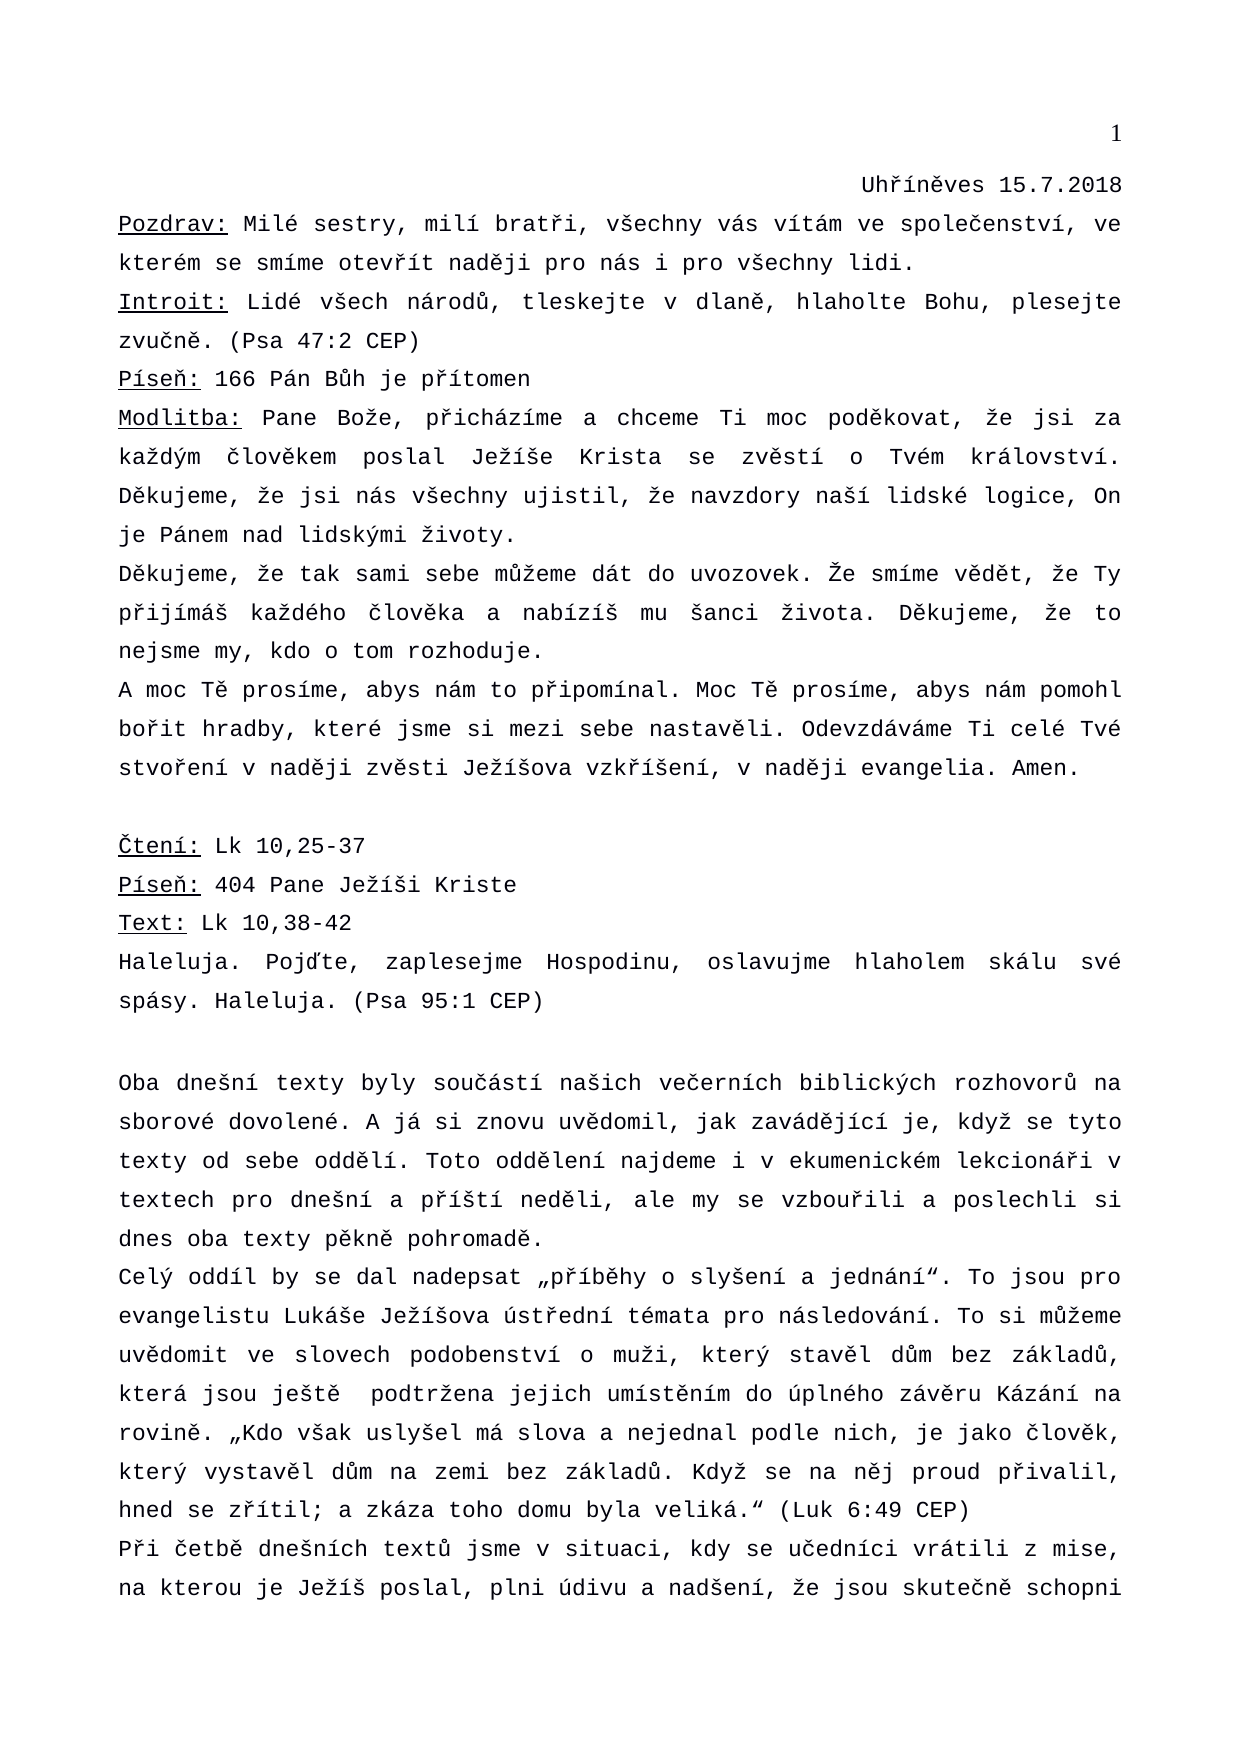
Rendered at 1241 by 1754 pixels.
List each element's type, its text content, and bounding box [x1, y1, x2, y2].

text Text: Lk 10,38-42 [118, 912, 1122, 938]
text Haleluja. Pojďte, zaplesejme Hospodinu, oslavujme hlaholem skálu své spásy. Haleluja. (Psa 95:1 CEP) [118, 951, 1122, 1015]
text Introit: Lidé všech národů, tleskejte v dlaně, hlaholte Bohu, plesejte zvučně. (Psa 47:2 CEP) [118, 290, 1122, 355]
text Oba dnešní texty byly součástí našich večerních biblických rozhovorů na sborové dovolené. A já si znovu uvědomil, jak zavádějící je, když se tyto texty od sebe oddělí. Toto oddělení najdeme i v ekumenickém lekcionáři v textech pro dnešní a příští neděli, ale my se vzbouřili a poslechli si dnes oba texty pěkně pohromadě. [118, 1071, 1122, 1253]
text Celý oddíl by se dal nadepsat „příběhy o slyšení a jednání“. To jsou pro evangelistu Lukáše Ježíšova ústřední témata pro následování. To si můžeme uvědomit ve slovech podobenství o muži, který stavěl dům bez základů, která jsou ještě podtržena jejich umístěním do úplného závěru Kázání na rovině. „Kdo však uslyšel má slova a nejednal podle nich, je jako člověk, který vystavěl dům na zemi bez základů. Když se na něj proud přivalil, hned se zřítil; a zkáza toho domu byla veliká.“ (Luk 6:49 CEP) [118, 1266, 1122, 1525]
text Píseň: 404 Pane Ježíši Kriste [118, 873, 1122, 899]
text Čtení: Lk 10,25-37 [118, 834, 1122, 860]
text Pozdrav: Milé sestry, milí bratři, všechny vás vítám ve společenství, ve kterém se smíme otevřít naději pro nás i pro všechny lidi. [118, 212, 1122, 277]
text Děkujeme, že tak sami sebe můžeme dát do uvozovek. Že smíme vědět, že Ty přijímáš každého člověka a nabízíš mu šanci života. Děkujeme, že to nejsme my, kdo o tom rozhoduje. [118, 562, 1122, 666]
text Uhříněves 15.7.2018 [118, 173, 1122, 199]
text Píseň: 166 Pán Bůh je přítomen [118, 368, 1122, 394]
text Při četbě dnešních textů jsme v situaci, kdy se učedníci vrátili z mise, na kterou je Ježíš poslal, plni údivu a nadšení, že jsou skutečně schopni [118, 1538, 1122, 1602]
text A moc Tě prosíme, abys nám to připomínal. Moc Tě prosíme, abys nám pomohl bořit hradby, které jsme si mezi sebe nastavěli. Odevzdáváme Ti celé Tvé stvoření v naději zvěsti Ježíšova vzkříšení, v naději evangelia. Amen. [118, 679, 1122, 782]
text Modlitba: Pane Bože, přicházíme a chceme Ti moc poděkovat, že jsi za každým člověkem poslal Ježíše Krista se zvěstí o Tvém království. Děkujeme, že jsi nás všechny ujistil, že navzdory naší lidské logice, On je Pánem nad lidskými životy. [118, 407, 1122, 549]
